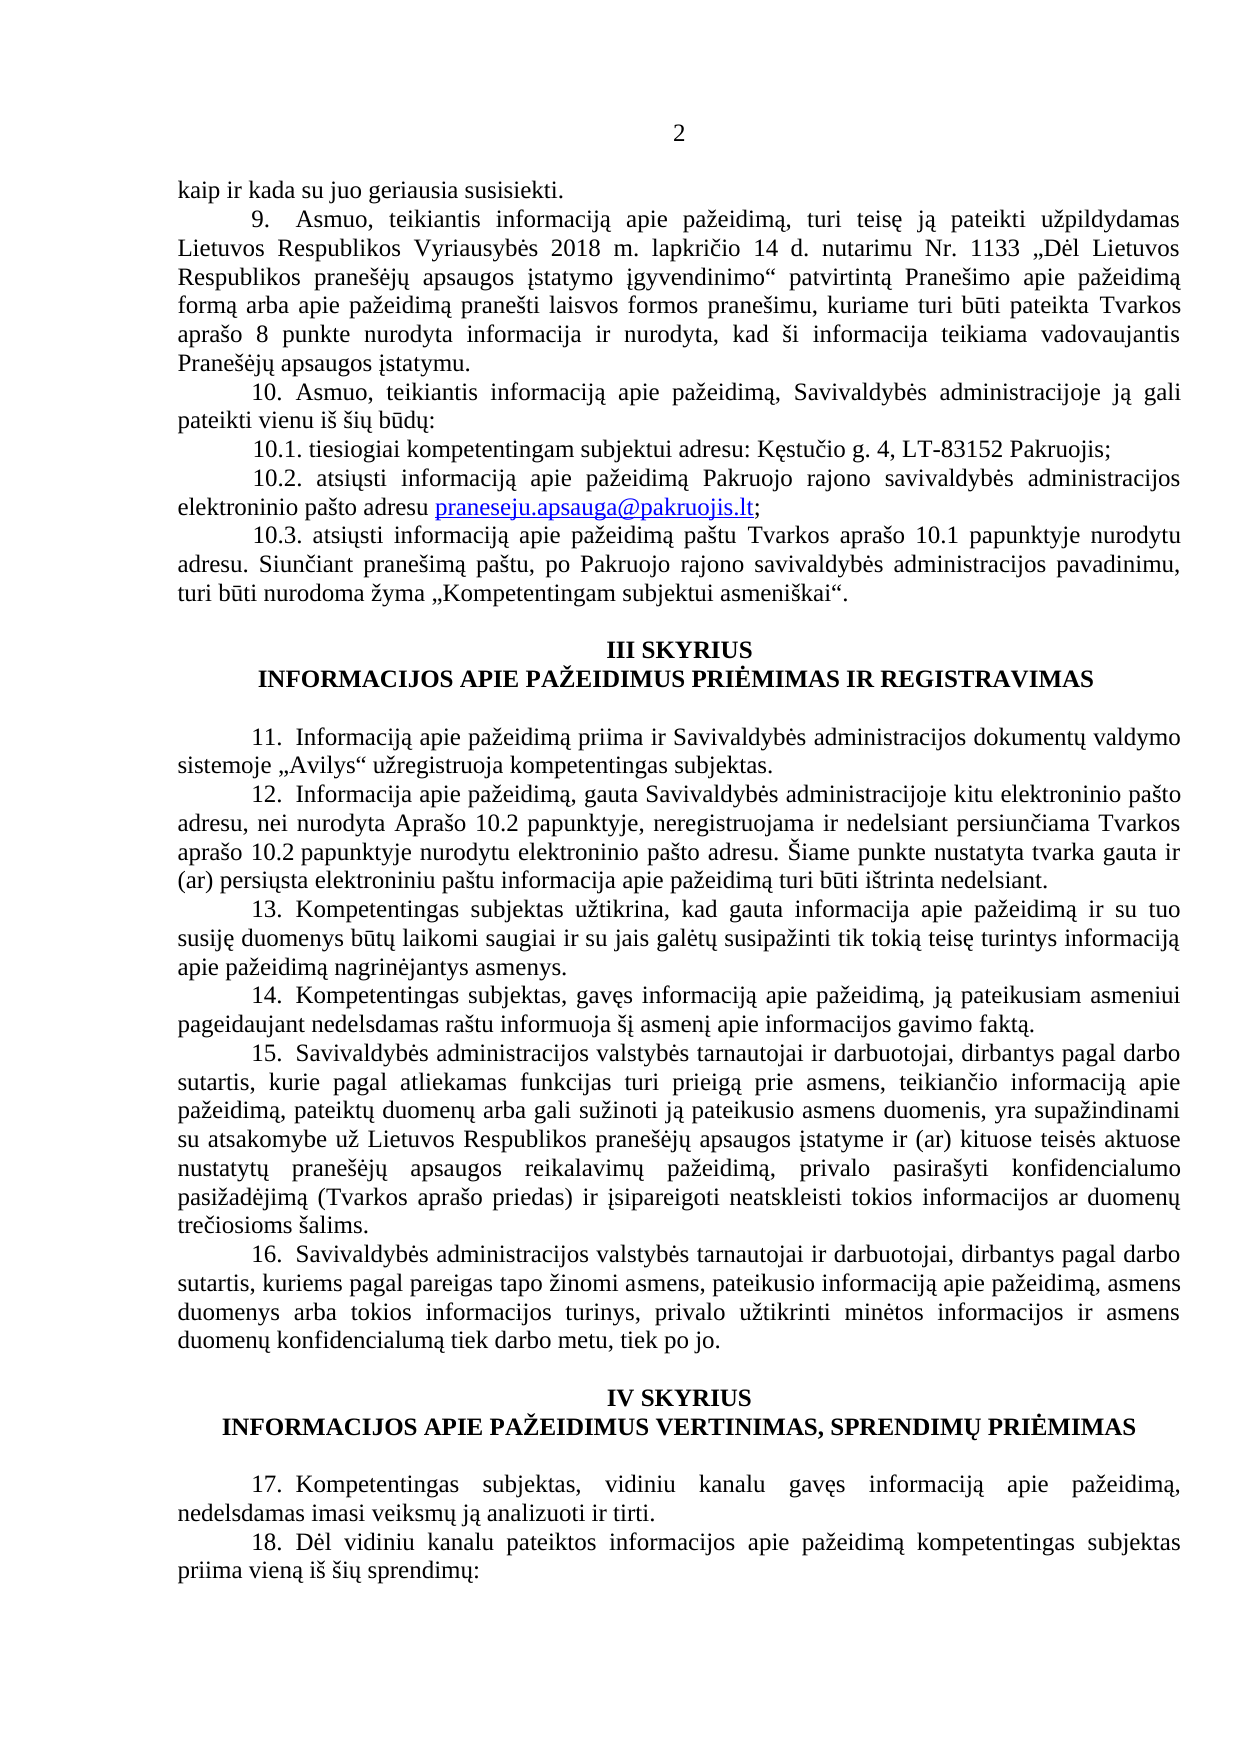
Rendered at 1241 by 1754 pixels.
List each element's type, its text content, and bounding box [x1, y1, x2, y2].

text 9. Asmuo, teikiantis informaciją apie pažeidimą, turi teisę ją pateikti užpildydamas Lietuvos Respublikos Vyriausybės 2018 m. lapkričio 14 d. nutarimu Nr. 1133 „Dėl Lietuvos Respublikos pranešėjų apsaugos įstatymo įgyvendinimo“ patvirtintą Pranešimo apie pažeidimą formą arba apie pažeidimą pranešti laisvos formos pranešimu, kuriame turi būti pateikta Tvarkos aprašo 8 punkte nurodyta informacija ir nurodyta, kad ši informacija teikiama vadovaujantis Pranešėjų apsaugos įstatymu. [177, 204, 1181, 377]
text IV skyrius [177, 1383, 1181, 1412]
text 13. Kompetentingas subjektas užtikrina, kad gauta informacija apie pažeidimą ir su tuo susiję duomenys būtų laikomi saugiai ir su jais galėtų susipažinti tik tokią teisę turintys informaciją apie pažeidimą nagrinėjantys asmenys. [177, 894, 1181, 981]
text 16. Savivaldybės administracijos valstybės tarnautojai ir darbuotojai, dirbantys pagal darbo sutartis, kuriems pagal pareigas tapo žinomi asmens, pateikusio informaciją apie pažeidimą, asmens duomenys arba tokios informacijos turinys, privalo užtikrinti minėtos informacijos ir asmens duomenų konfidencialumą tiek darbo metu, tiek po jo. [177, 1239, 1181, 1354]
text 15. Savivaldybės administracijos valstybės tarnautojai ir darbuotojai, dirbantys pagal darbo sutartis, kurie pagal atliekamas funkcijas turi prieigą prie asmens, teikiančio informaciją apie pažeidimą, pateiktų duomenų arba gali sužinoti ją pateikusio asmens duomenis, yra supažindinami su atsakomybe už Lietuvos Respublikos pranešėjų apsaugos įstatyme ir (ar) kituose teisės aktuose nustatytų pranešėjų apsaugos reikalavimų pažeidimą, privalo pasirašyti konfidencialumo pasižadėjimą (Tvarkos aprašo priedas) ir įsipareigoti neatskleisti tokios informacijos ar duomenų trečiosioms šalims. [177, 1038, 1181, 1239]
text 18. Dėl vidiniu kanalu pateiktos informacijos apie pažeidimą kompetentingas subjektas priima vieną iš šių sprendimų: [177, 1527, 1181, 1584]
text kaip ir kada su juo geriausia susisiekti. [177, 176, 1181, 204]
text 14. Kompetentingas subjektas, gavęs informaciją apie pažeidimą, ją pateikusiam asmeniui pageidaujant nedelsdamas raštu informuoja šį asmenį apie informacijos gavimo faktą. [177, 981, 1181, 1038]
text 10. Asmuo, teikiantis informaciją apie pažeidimą, Savivaldybės administracijoje ją gali pateikti vienu iš šių būdų: [177, 377, 1181, 434]
text 12. Informacija apie pažeidimą, gauta Savivaldybės administracijoje kitu elektroninio pašto adresu, nei nurodyta Aprašo 10.2 papunktyje, neregistruojama ir nedelsiant persiunčiama Tvarkos aprašo 10.2 papunktyje nurodytu elektroninio pašto adresu. Šiame punkte nustatyta tvarka gauta ir (ar) persiųsta elektroniniu paštu informacija apie pažeidimą turi būti ištrinta nedelsiant. [177, 779, 1181, 894]
text 10.2. atsiųsti informaciją apie pažeidimą Pakruojo rajono savivaldybės administracijos elektroninio pašto adresu praneseju.apsauga@pakruojis.lt; [177, 463, 1181, 521]
text III SKYRIUS [177, 636, 1181, 664]
text 11. Informaciją apie pažeidimą priima ir Savivaldybės administracijos dokumentų valdymo sistemoje „Avilys“ užregistruoja kompetentingas subjektas. [177, 722, 1181, 779]
text 10.1. tiesiogiai kompetentingam subjektui adresu: Kęstučio g. 4, LT-83152 Pakruojis; [177, 434, 1181, 463]
text INFORMACIJOS APIE PAŽEIDIMUS VERTINIMAS, SPRENDIMŲ PRIĖMIMAS [177, 1412, 1181, 1441]
text INFORMACIJOS APIE PAŽEIDIMUS PRIĖMIMAS IR REGISTRAVIMAS [177, 664, 1181, 693]
text 17. Kompetentingas subjektas, vidiniu kanalu gavęs informaciją apie pažeidimą, nedelsdamas imasi veiksmų ją analizuoti ir tirti. [177, 1469, 1181, 1527]
text 10.3. atsiųsti informaciją apie pažeidimą paštu Tvarkos aprašo 10.1 papunktyje nurodytu adresu. Siunčiant pranešimą paštu, po Pakruojo rajono savivaldybės administracijos pavadinimu, turi būti nurodoma žyma „Kompetentingam subjektui asmeniškai“. [177, 521, 1181, 607]
